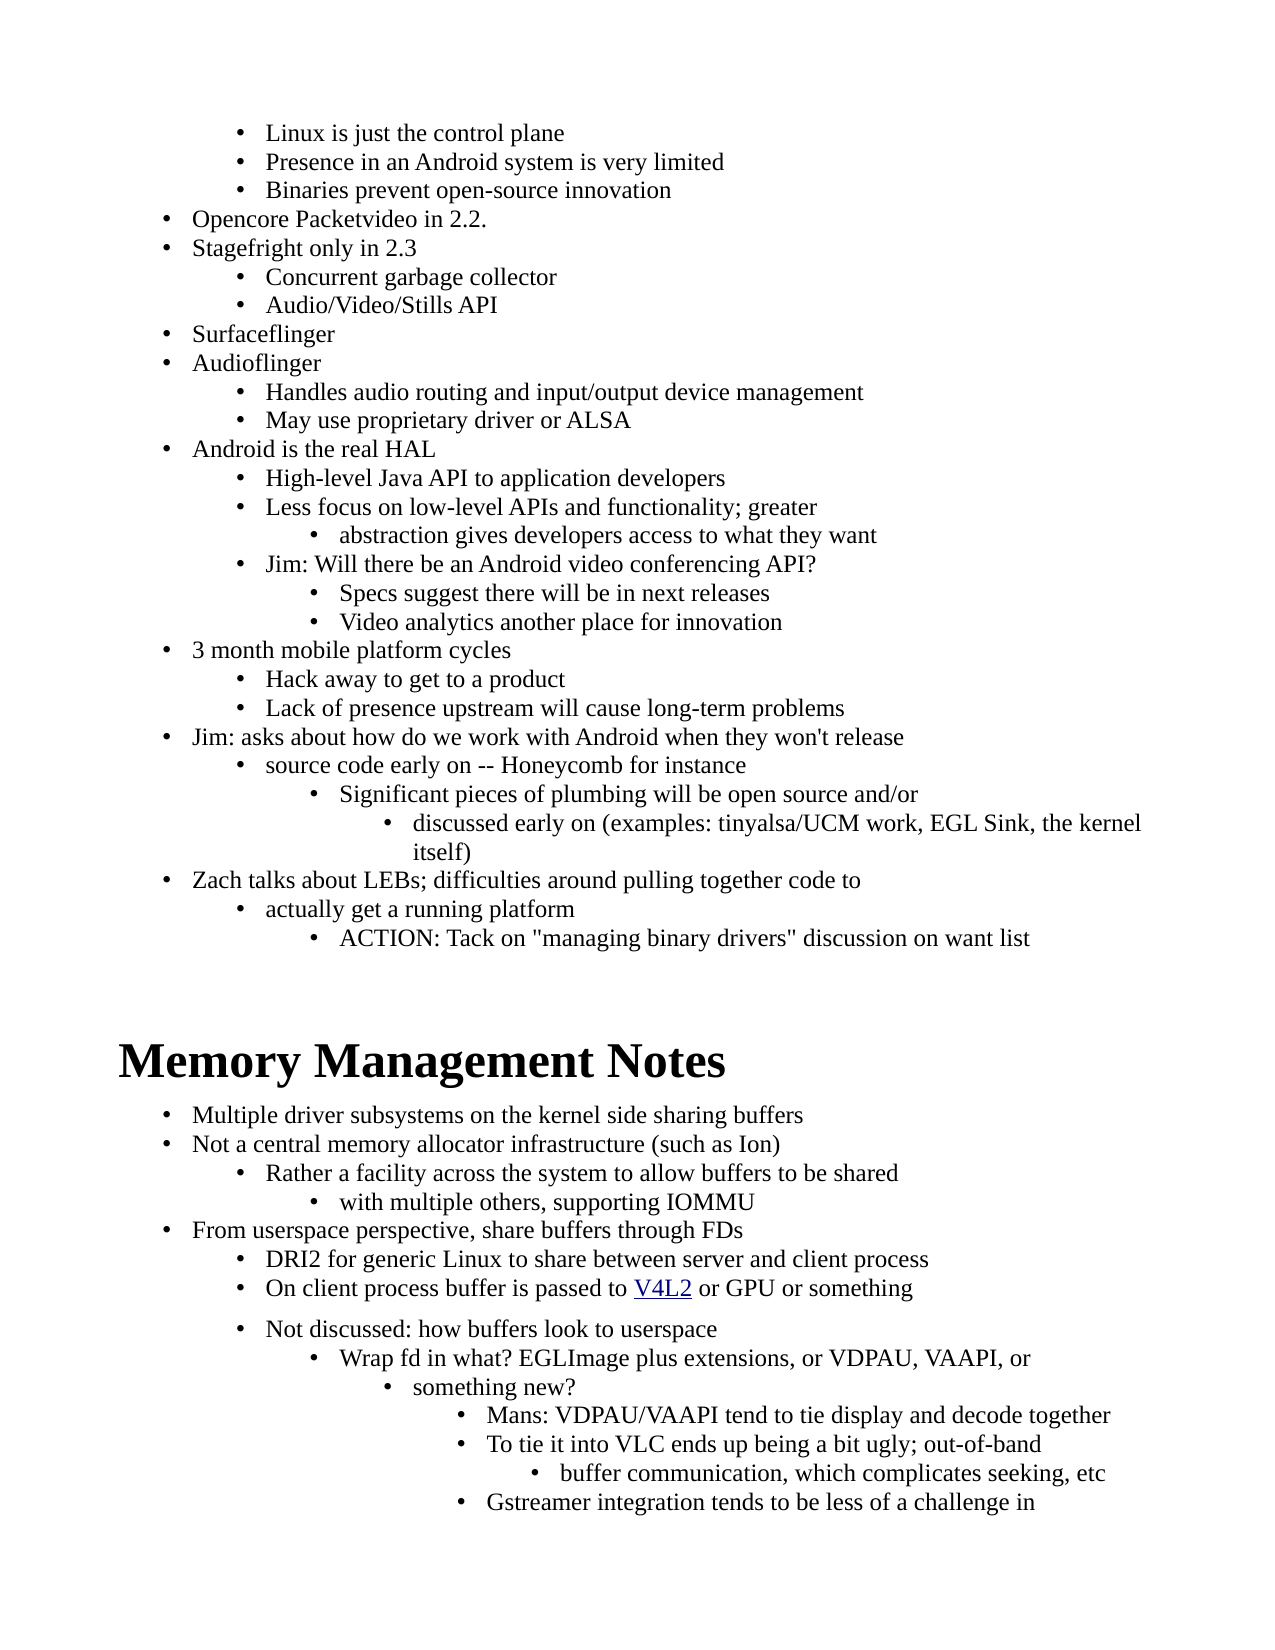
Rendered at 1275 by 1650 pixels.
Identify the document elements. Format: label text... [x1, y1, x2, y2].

list Stagefright only in 2.3 [162, 233, 1157, 262]
list Presence in an Android system is very limited [236, 147, 1157, 176]
list Wrap fd in what? EGLImage plus extensions, or VDPAU, VAAPI, or [309, 1343, 1157, 1372]
list Lack of presence upstream will cause long-term problems [236, 693, 1157, 722]
list Android is the real HAL [162, 434, 1157, 463]
list with multiple others, supporting IOMMU [309, 1187, 1157, 1216]
list Not discussed: how buffers look to userspace [236, 1314, 1157, 1343]
list Handles audio routing and input/output device management [236, 377, 1157, 406]
list discussed early on (examples: tinyalsa/UCM work, EGL Sink, the kernel itself) [383, 808, 1157, 866]
list Hack away to get to a product [236, 664, 1157, 693]
list From userspace perspective, share buffers through FDs [162, 1216, 1157, 1244]
list Audio/Video/Stills API [236, 291, 1157, 319]
list Multiple driver subsystems on the kernel side sharing buffers [162, 1101, 1157, 1129]
list DRI2 for generic Linux to share between server and client process [236, 1244, 1157, 1273]
list Less focus on low-level APIs and functionality; greater [236, 492, 1157, 521]
list To tie it into VLC ends up being a bit ugly; out-of-band [457, 1429, 1157, 1458]
list Linux is just the control plane [236, 118, 1157, 147]
list buffer communication, which complicates seeking, etc [531, 1458, 1157, 1487]
subtitle Memory Management Notes [118, 1031, 1157, 1088]
list Rather a facility across the system to allow buffers to be shared [236, 1158, 1157, 1187]
list source code early on -- Honeycomb for instance [236, 751, 1157, 779]
list ACTION: Tack on "managing binary drivers" discussion on want list [309, 923, 1157, 952]
list Surfaceflinger [162, 319, 1157, 348]
list Zach talks about LEBs; difficulties around pulling together code to [162, 866, 1157, 894]
list actually get a running platform [236, 894, 1157, 923]
list Video analytics another place for innovation [309, 607, 1157, 636]
list Mans: VDPAU/VAAPI tend to tie display and decode together [457, 1401, 1157, 1429]
list Opencore Packetvideo in 2.2. [162, 204, 1157, 233]
list On client process buffer is passed to V4L2 or GPU or something [236, 1273, 1157, 1302]
list Jim: asks about how do we work with Android when they won't release [162, 722, 1157, 751]
list May use proprietary driver or ALSA [236, 406, 1157, 434]
list High-level Java API to application developers [236, 463, 1157, 492]
list Binaries prevent open-source innovation [236, 176, 1157, 204]
list Significant pieces of plumbing will be open source and/or [309, 779, 1157, 808]
list Not a central memory allocator infrastructure (such as Ion) [162, 1129, 1157, 1158]
list something new? [383, 1372, 1157, 1401]
list Audioflinger [162, 348, 1157, 377]
list Concurrent garbage collector [236, 262, 1157, 291]
list Jim: Will there be an Android video conferencing API? [236, 549, 1157, 578]
list abstraction gives developers access to what they want [309, 521, 1157, 549]
list Gstreamer integration tends to be less of a challenge in [457, 1487, 1157, 1516]
list Specs suggest there will be in next releases [309, 578, 1157, 607]
list 3 month mobile platform cycles [162, 636, 1157, 664]
